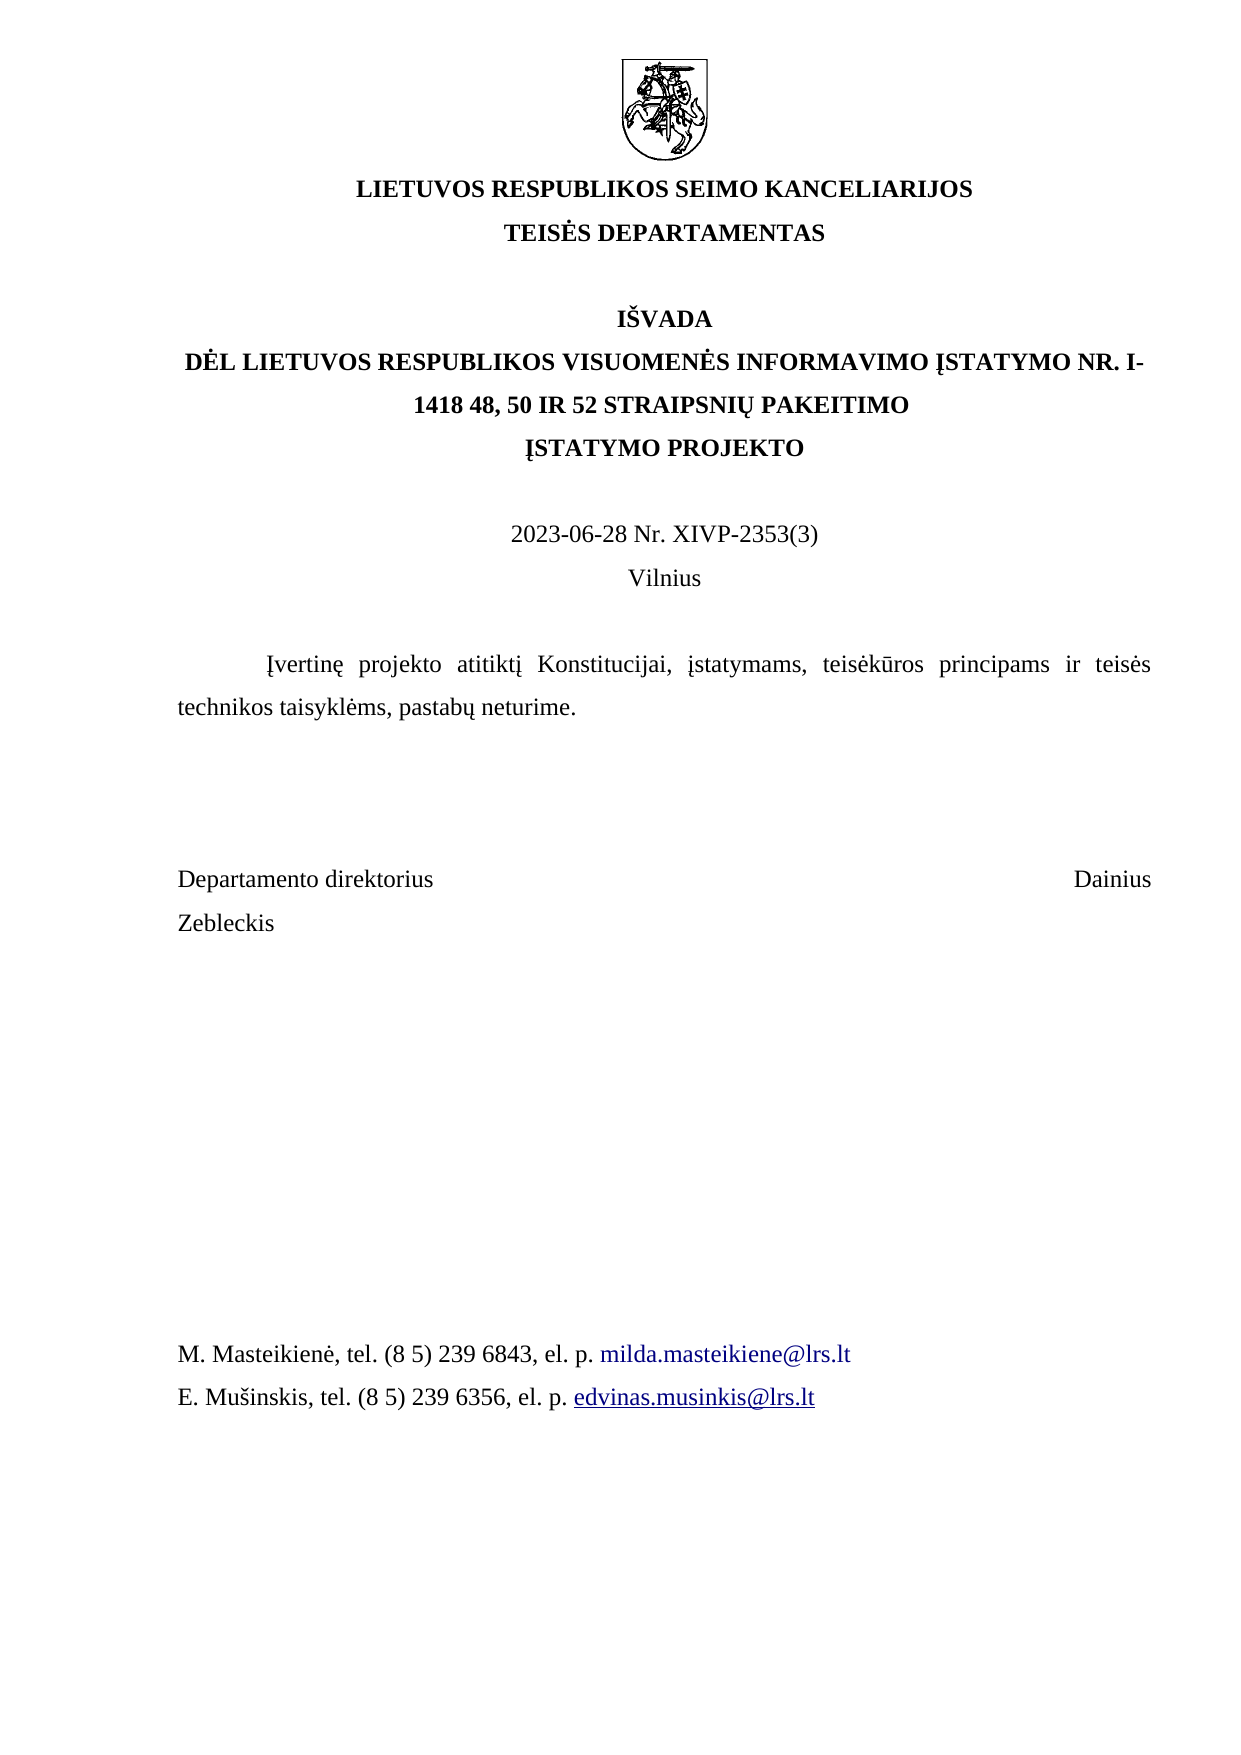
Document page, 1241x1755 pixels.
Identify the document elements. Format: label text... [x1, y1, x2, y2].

text Įvertinę projekto atitiktį Konstitucijai, įstatymams, teisėkūros principams ir teisės technikos taisyklėms, pastabų neturime. [177, 649, 1152, 721]
text E. Mušinskis, tel. (8 5) 239 6356, el. p. edvinas.musinkis@lrs.lt [177, 1382, 1152, 1411]
text LIETUVOS RESPUBLIKOS SEIMO KANCELIARIJOS [177, 174, 1152, 203]
subtitle TEISĖS DEPARTAMENTAS [177, 218, 1152, 246]
text 2023-06-28 Nr. XIVP-2353(3) [177, 519, 1152, 548]
text M. Masteikienė, tel. (8 5) 239 6843, el. p. milda.masteikiene@lrs.lt [177, 1339, 1152, 1368]
text IŠVADA [177, 304, 1152, 333]
text Departamento direktorius Dainius Zebleckis [177, 864, 1152, 936]
text ĮSTATYMO PROJEKTO [177, 433, 1152, 462]
text DĖL LIETUVOS RESPUBLIKOS VISUOMENĖS INFORMAVIMO ĮSTATYMO NR. I-1418 48, 50 IR 52 STRAIPSNIŲ PAKEITIMO [177, 347, 1152, 419]
text Vilnius [177, 563, 1152, 591]
